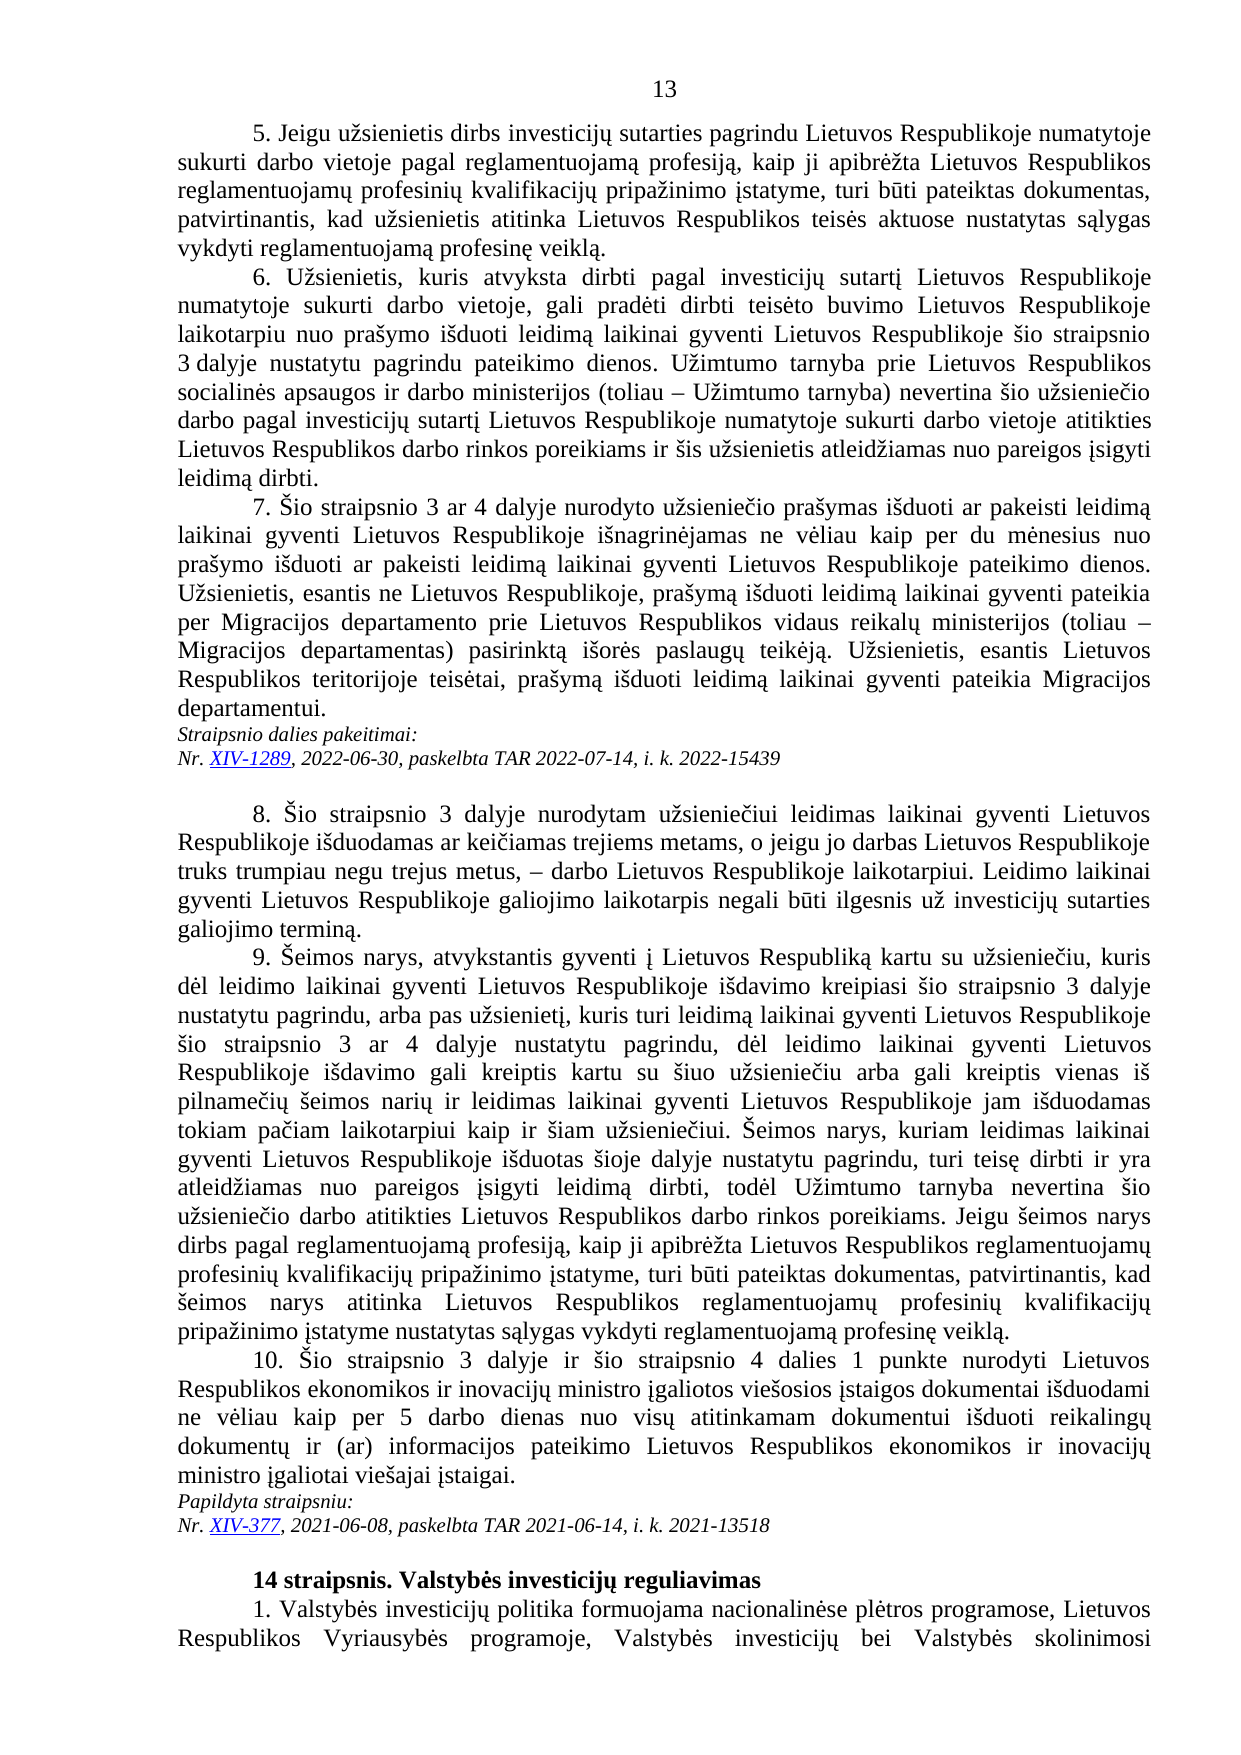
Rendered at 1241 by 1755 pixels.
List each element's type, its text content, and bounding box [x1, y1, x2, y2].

text Nr. XIV-377, 2021-06-08, paskelbta TAR 2021-06-14, i. k. 2021-13518 [177, 1513, 1152, 1537]
text 10. Šio straipsnio 3 dalyje ir šio straipsnio 4 dalies 1 punkte nurodyti Lietuvos Respublikos ekonomikos ir inovacijų ministro įgaliotos viešosios įstaigos dokumentai išduodami ne vėliau kaip per 5 darbo dienas nuo visų atitinkamam dokumentui išduoti reikalingų dokumentų ir (ar) informacijos pateikimo Lietuvos Respublikos ekonomikos ir inovacijų ministro įgaliotai viešajai įstaigai. [177, 1345, 1152, 1489]
text 14 straipsnis. Valstybės investicijų reguliavimas [177, 1566, 1152, 1594]
text Papildyta straipsniu: [177, 1489, 1152, 1513]
text 7. Šio straipsnio 3 ar 4 dalyje nurodyto užsieniečio prašymas išduoti ar pakeisti leidimą laikinai gyventi Lietuvos Respublikoje išnagrinėjamas ne vėliau kaip per du mėnesius nuo prašymo išduoti ar pakeisti leidimą laikinai gyventi Lietuvos Respublikoje pateikimo dienos. Užsienietis, esantis ne Lietuvos Respublikoje, prašymą išduoti leidimą laikinai gyventi pateikia per Migracijos departamento prie Lietuvos Respublikos vidaus reikalų ministerijos (toliau – Migracijos departamentas) pasirinktą išorės paslaugų teikėją. Užsienietis, esantis Lietuvos Respublikos teritorijoje teisėtai, prašymą išduoti leidimą laikinai gyventi pateikia Migracijos departamentui. [177, 492, 1152, 722]
text 8. Šio straipsnio 3 dalyje nurodytam užsieniečiui leidimas laikinai gyventi Lietuvos Respublikoje išduodamas ar keičiamas trejiems metams, o jeigu jo darbas Lietuvos Respublikoje truks trumpiau negu trejus metus, – darbo Lietuvos Respublikoje laikotarpiui. Leidimo laikinai gyventi Lietuvos Respublikoje galiojimo laikotarpis negali būti ilgesnis už investicijų sutarties galiojimo terminą. [177, 799, 1152, 942]
text 5. Jeigu užsienietis dirbs investicijų sutarties pagrindu Lietuvos Respublikoje numatytoje sukurti darbo vietoje pagal reglamentuojamą profesiją, kaip ji apibrėžta Lietuvos Respublikos reglamentuojamų profesinių kvalifikacijų pripažinimo įstatyme, turi būti pateiktas dokumentas, patvirtinantis, kad užsienietis atitinka Lietuvos Respublikos teisės aktuose nustatytas sąlygas vykdyti reglamentuojamą profesinę veiklą. [177, 118, 1152, 262]
text Nr. XIV-1289, 2022-06-30, paskelbta TAR 2022-07-14, i. k. 2022-15439 [177, 746, 1152, 770]
text 6. Užsienietis, kuris atvyksta dirbti pagal investicijų sutartį Lietuvos Respublikoje numatytoje sukurti darbo vietoje, gali pradėti dirbti teisėto buvimo Lietuvos Respublikoje laikotarpiu nuo prašymo išduoti leidimą laikinai gyventi Lietuvos Respublikoje šio straipsnio 3 dalyje nustatytu pagrindu pateikimo dienos. Užimtumo tarnyba prie Lietuvos Respublikos socialinės apsaugos ir darbo ministerijos (toliau – Užimtumo tarnyba) nevertina šio užsieniečio darbo pagal investicijų sutartį Lietuvos Respublikoje numatytoje sukurti darbo vietoje atitikties Lietuvos Respublikos darbo rinkos poreikiams ir šis užsienietis atleidžiamas nuo pareigos įsigyti leidimą dirbti. [177, 262, 1152, 492]
text Straipsnio dalies pakeitimai: [177, 722, 1152, 746]
text 9. Šeimos narys, atvykstantis gyventi į Lietuvos Respubliką kartu su užsieniečiu, kuris dėl leidimo laikinai gyventi Lietuvos Respublikoje išdavimo kreipiasi šio straipsnio 3 dalyje nustatytu pagrindu, arba pas užsienietį, kuris turi leidimą laikinai gyventi Lietuvos Respublikoje šio straipsnio 3 ar 4 dalyje nustatytu pagrindu, dėl leidimo laikinai gyventi Lietuvos Respublikoje išdavimo gali kreiptis kartu su šiuo užsieniečiu arba gali kreiptis vienas iš pilnamečių šeimos narių ir leidimas laikinai gyventi Lietuvos Respublikoje jam išduodamas tokiam pačiam laikotarpiui kaip ir šiam užsieniečiui. Šeimos narys, kuriam leidimas laikinai gyventi Lietuvos Respublikoje išduotas šioje dalyje nustatytu pagrindu, turi teisę dirbti ir yra atleidžiamas nuo pareigos įsigyti leidimą dirbti, todėl Užimtumo tarnyba nevertina šio užsieniečio darbo atitikties Lietuvos Respublikos darbo rinkos poreikiams. Jeigu šeimos narys dirbs pagal reglamentuojamą profesiją, kaip ji apibrėžta Lietuvos Respublikos reglamentuojamų profesinių kvalifikacijų pripažinimo įstatyme, turi būti pateiktas dokumentas, patvirtinantis, kad šeimos narys atitinka Lietuvos Respublikos reglamentuojamų profesinių kvalifikacijų pripažinimo įstatyme nustatytas sąlygas vykdyti reglamentuojamą profesinę veiklą. [177, 942, 1152, 1345]
text 1. Valstybės investicijų politika formuojama nacionalinėse plėtros programose, Lietuvos Respublikos Vyriausybės programoje, Valstybės investicijų bei Valstybės skolinimosi [177, 1594, 1152, 1652]
